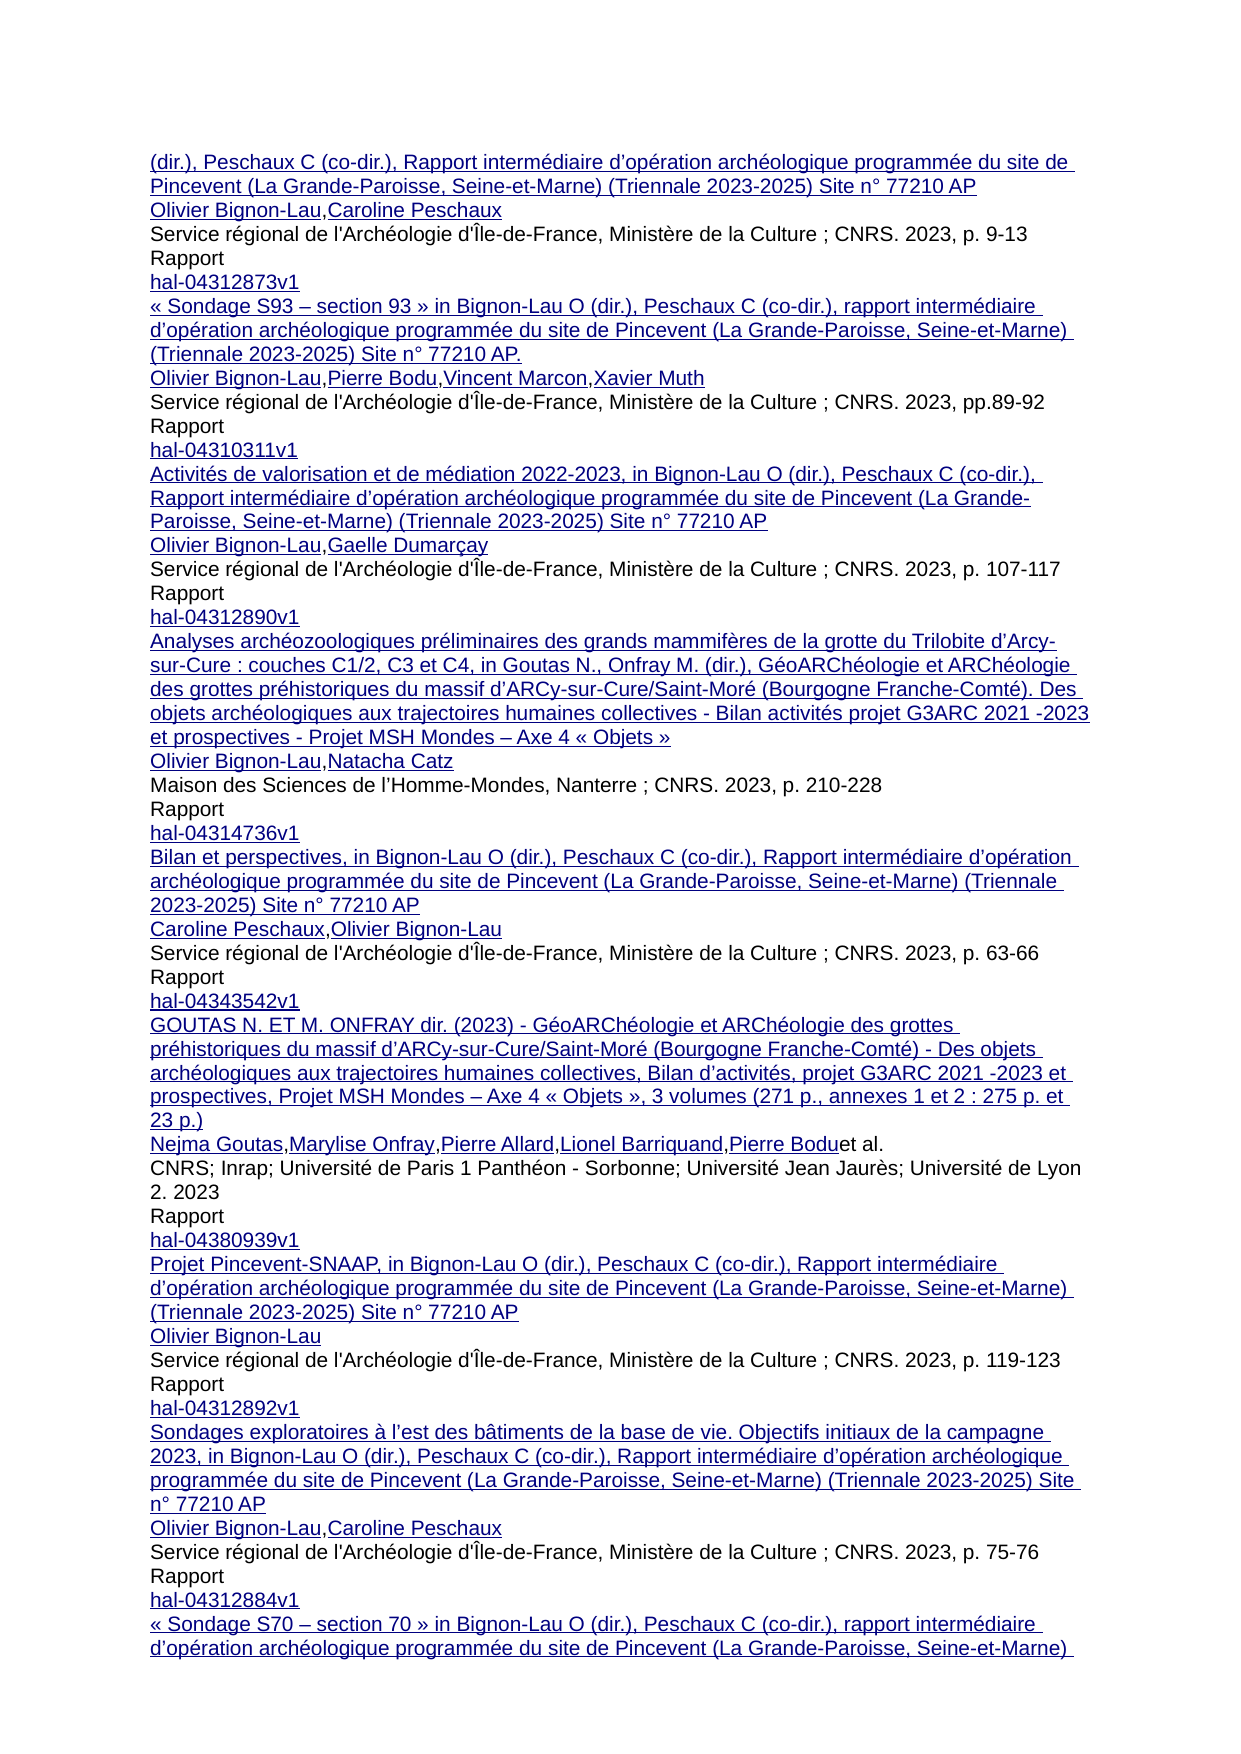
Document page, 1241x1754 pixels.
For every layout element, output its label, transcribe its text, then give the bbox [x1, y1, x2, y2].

table_cell Activités de valorisation et de médiation 2022-2023, in Bignon-Lau O (dir.), Peschaux C (co-dir.), Rapport intermédiaire d’opération archéologique programmée du site de Pincevent (La Grande-Paroisse, Seine-et-Marne) (Triennale 2023-2025) Site n° 77210 AP Olivier Bignon-Lau,Gaelle Dumarçay Service régional de l'Archéologie d'Île-de-France, Ministère de la Culture ; CNRS. 2023, p. 107-117 Rapport hal-04312890v1 [150, 461, 1090, 629]
table_cell Analyses archéozoologiques préliminaires des grands mammifères de la grotte du Trilobite d’Arcy-sur-Cure : couches C1/2, C3 et C4, in Goutas N., Onfray M. (dir.), GéoARChéologie et ARChéologie des grottes préhistoriques du massif d’ARCy-sur-Cure/Saint-Moré (Bourgogne Franche-Comté). Des objets archéologiques aux trajectoires humaines collectives - Bilan activités projet G3ARC 2021 -2023 [150, 629, 1090, 722]
table_cell Bilan et perspectives, in Bignon-Lau O (dir.), Peschaux C (co-dir.), Rapport intermédiaire d’opération archéologique programmée du site de Pincevent (La Grande-Paroisse, Seine-et-Marne) (Triennale 2023-2025) Site n° 77210 AP Caroline Peschaux,Olivier Bignon-Lau Service régional de l'Archéologie d'Île-de-France, Ministère de la Culture ; CNRS. 2023, p. 63-66 Rapport hal-04343542v1 [150, 845, 1090, 1012]
table_cell Sondages exploratoires à l’est des bâtiments de la base de vie. Objectifs initiaux de la campagne 2023, in Bignon-Lau O (dir.), Peschaux C (co-dir.), Rapport intermédiaire d’opération archéologique programmée du site de Pincevent (La Grande-Paroisse, Seine-et-Marne) (Triennale 2023-2025) Site n° 77210 AP Olivier Bignon-Lau,Caroline Peschaux Service régional de l'Archéologie d'Île-de-France, Ministère de la Culture ; CNRS. 2023, p. 75-76 Rapport hal-04312884v1 [150, 1420, 1090, 1611]
table_cell « Sondage S93 – section 93 » in Bignon-Lau O (dir.), Peschaux C (co-dir.), rapport intermédiaire d’opération archéologique programmée du site de Pincevent (La Grande-Paroisse, Seine-et-Marne) (Triennale 2023-2025) Site n° 77210 AP. Olivier Bignon-Lau,Pierre Bodu,Vincent Marcon,Xavier Muth Service régional de l'Archéologie d'Île-de-France, Ministère de la Culture ; CNRS. 2023, pp.89-92 Rapport hal-04310311v1 [150, 294, 1090, 461]
table_cell GOUTAS N. ET M. ONFRAY dir. (2023) - GéoARChéologie et ARChéologie des grottes préhistoriques du massif d’ARCy-sur-Cure/Saint-Moré (Bourgogne Franche-Comté) - Des objets archéologiques aux trajectoires humaines collectives, Bilan d’activités, projet G3ARC 2021 -2023 et prospectives, Projet MSH Mondes – Axe 4 « Objets », 3 volumes (271 p., annexes 1 et 2 : 275 p. et 23 p.) Nejma Goutas,Marylise Onfray,Pierre Allard,Lionel Barriquand,Pierre Boduet al. CNRS; Inrap; Université de Paris 1 Panthéon - Sorbonne; Université Jean Jaurès; Université de Lyon 2. 2023 Rapport hal-04380939v1 [150, 1013, 1090, 1252]
table_cell Projet Pincevent-SNAAP, in Bignon-Lau O (dir.), Peschaux C (co-dir.), Rapport intermédiaire d’opération archéologique programmée du site de Pincevent (La Grande-Paroisse, Seine-et-Marne) (Triennale 2023-2025) Site n° 77210 AP Olivier Bignon-Lau Service régional de l'Archéologie d'Île-de-France, Ministère de la Culture ; CNRS. 2023, p. 119-123 Rapport hal-04312892v1 [150, 1252, 1090, 1420]
table_cell « Sondage S70 – section 70 » in Bignon-Lau O (dir.), Peschaux C (co-dir.), rapport intermédiaire d’opération archéologique programmée du site de Pincevent (La Grande-Paroisse, Seine-et-Marne) [150, 1611, 1090, 1659]
table_cell et prospectives - Projet MSH Mondes – Axe 4 « Objets » Olivier Bignon-Lau,Natacha Catz Maison des Sciences de l’Homme-Mondes, Nanterre ; CNRS. 2023, p. 210-228 Rapport hal-04314736v1 [150, 723, 1090, 845]
table_cell Introduction – Objectifs de la campagne et progrès de la monographie du niveau IV0, in Bignon-Lau O (dir.), Peschaux C (co-dir.), Rapport intermédiaire d’opération archéologique programmée du site de Pincevent (La Grande-Paroisse, Seine-et-Marne) (Triennale 2023-2025) Site n° 77210 AP Olivier Bignon-Lau,Caroline Peschaux Service régional de l'Archéologie d'Île-de-France, Ministère de la Culture ; CNRS. 2023, p. 9-13 Rapport hal-04312873v1 [150, 150, 1090, 294]
